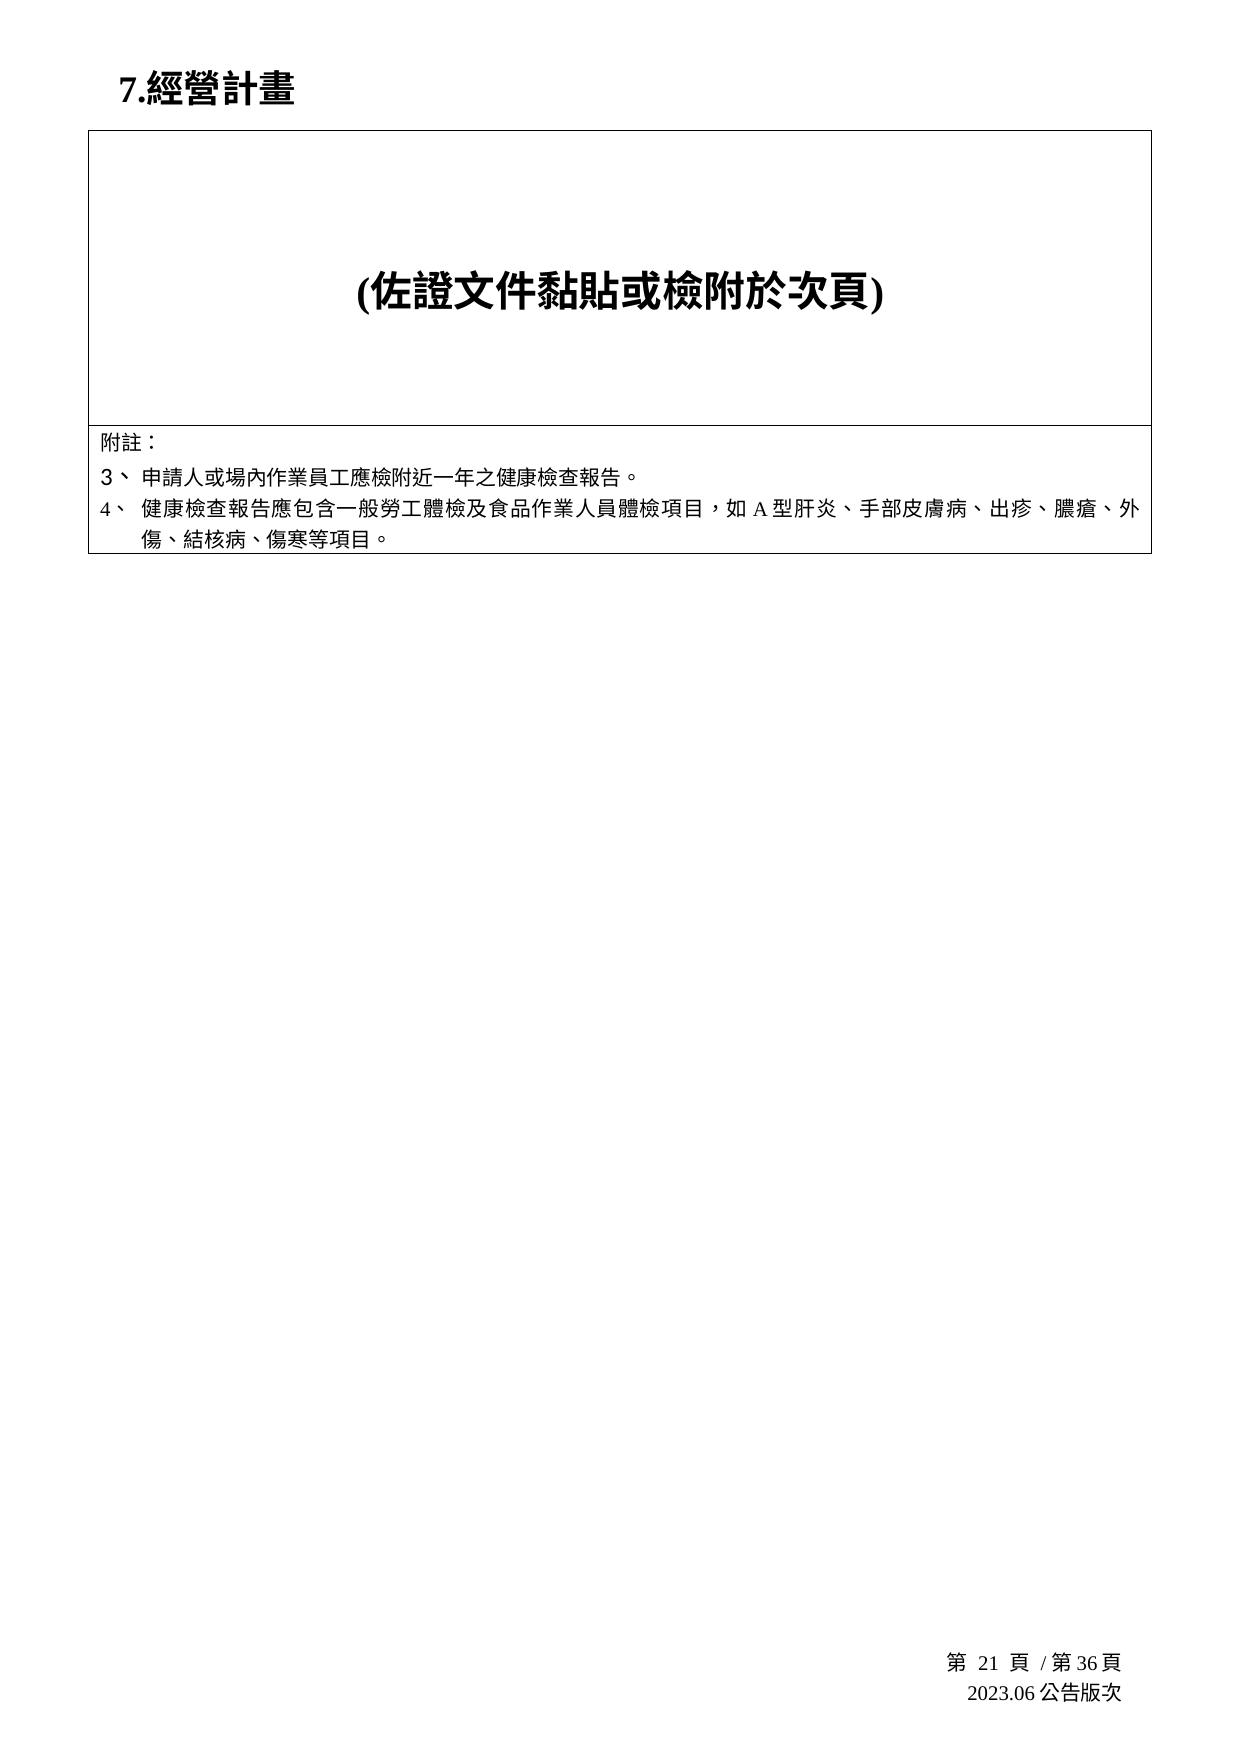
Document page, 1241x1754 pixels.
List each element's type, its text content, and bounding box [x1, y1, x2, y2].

table_cell 附註： 申請人或場內作業員工應檢附近一年之健康檢查報告。 健康檢查報告應包含一般勞工體檢及食品作業人員體檢項目，如A型肝炎、手部皮膚病、出疹、膿瘡、外傷、結核病、傷寒等項目。 [89, 426, 1151, 553]
table_header (佐證文件黏貼或檢附於次頁) [89, 131, 1151, 425]
